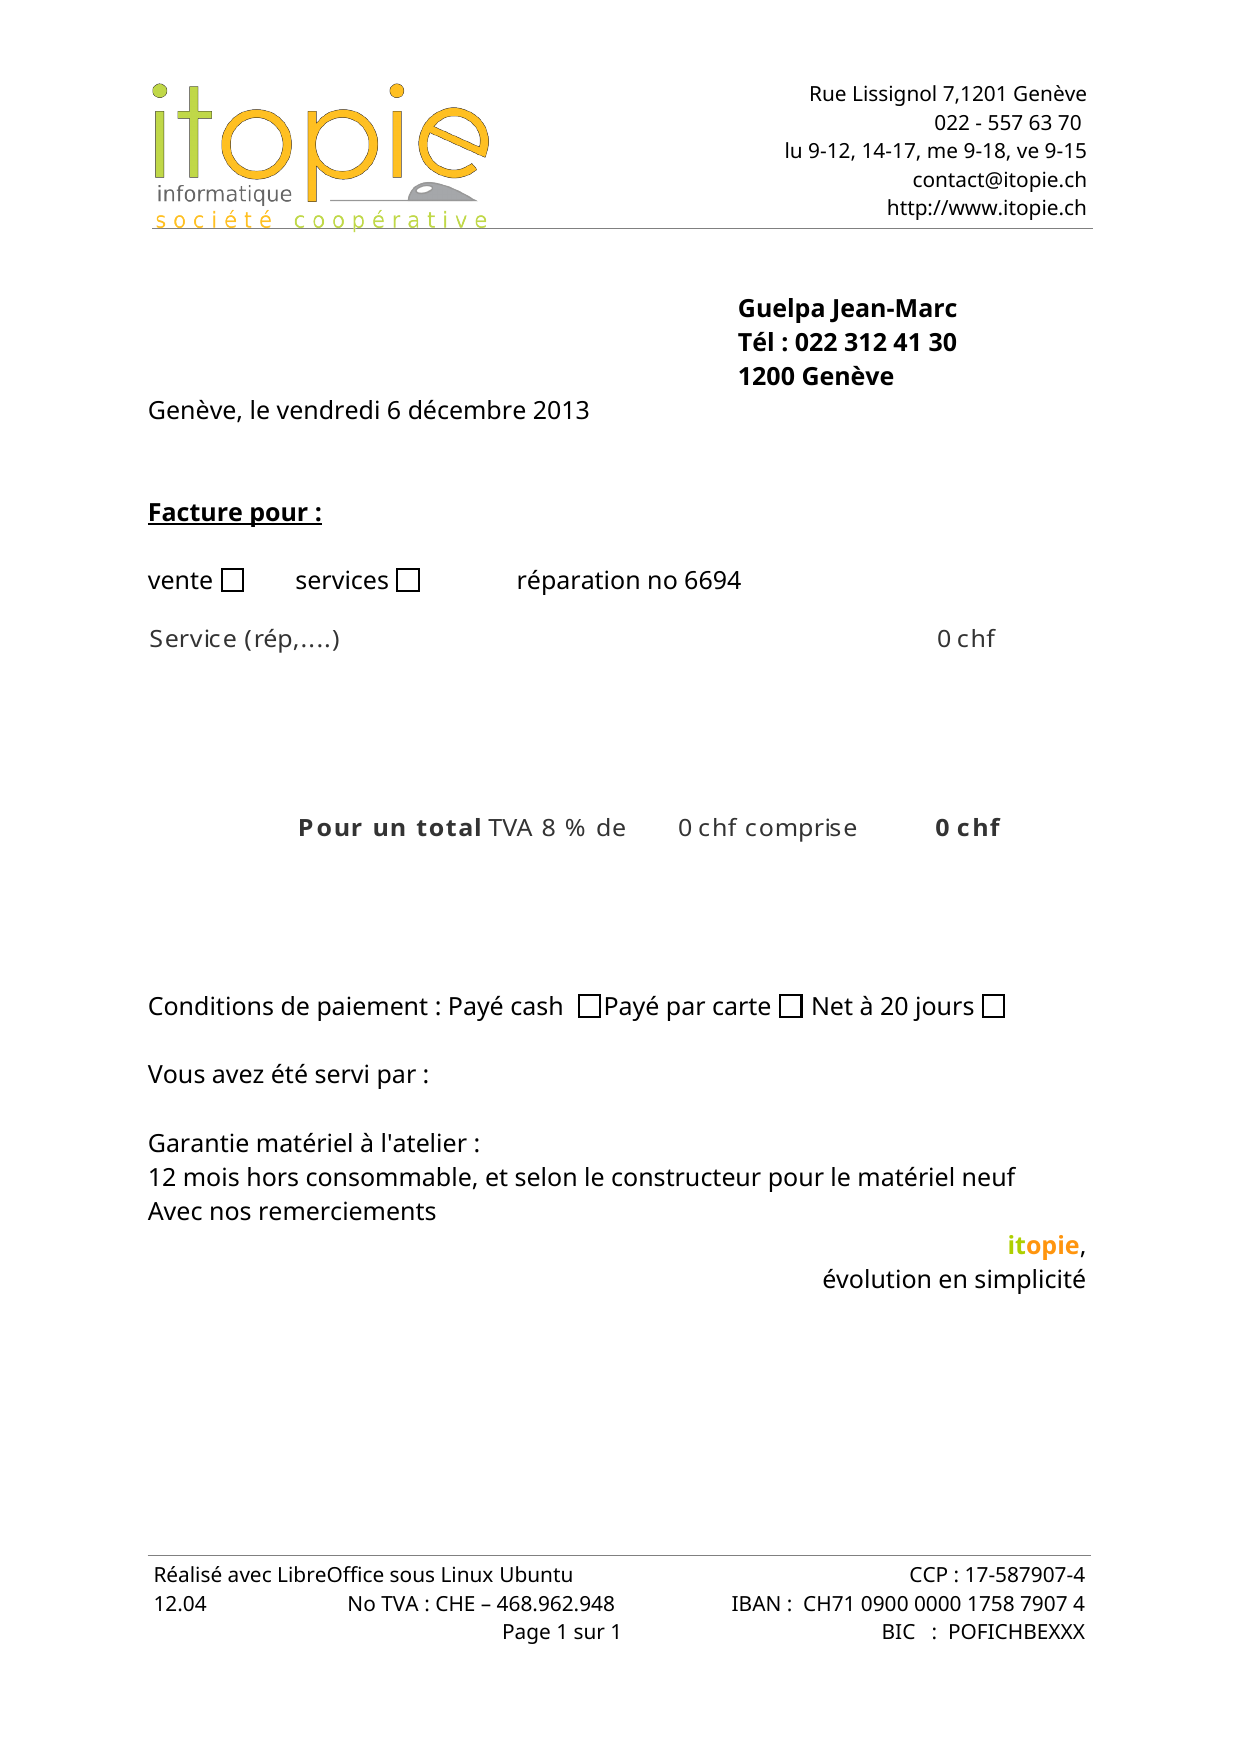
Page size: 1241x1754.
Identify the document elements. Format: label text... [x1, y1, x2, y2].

text Garantie matériel à l'atelier : [148, 1125, 1093, 1159]
picture [138, 72, 500, 244]
text Conditions de paiement : Payé cash Payé par carte Net à 20 jours [148, 989, 1093, 1023]
text Avec nos remerciements [148, 1193, 1093, 1227]
text Tél : 022 312 41 30 [148, 324, 1093, 358]
text vente services réparation no 6694 [148, 563, 1093, 597]
text 1200 Genève [148, 358, 1093, 392]
text 12 mois hors consommable, et selon le constructeur pour le matériel neuf [148, 1159, 1093, 1193]
text Vous avez été servi par : [148, 1057, 1093, 1091]
text itopie, [148, 1227, 1093, 1262]
text Facture pour : [148, 495, 1093, 529]
text Guelpa Jean-Marc [148, 290, 1093, 324]
text Genève, le vendredi 6 décembre 2013 [148, 392, 1093, 427]
text évolution en simplicité [148, 1262, 1093, 1296]
